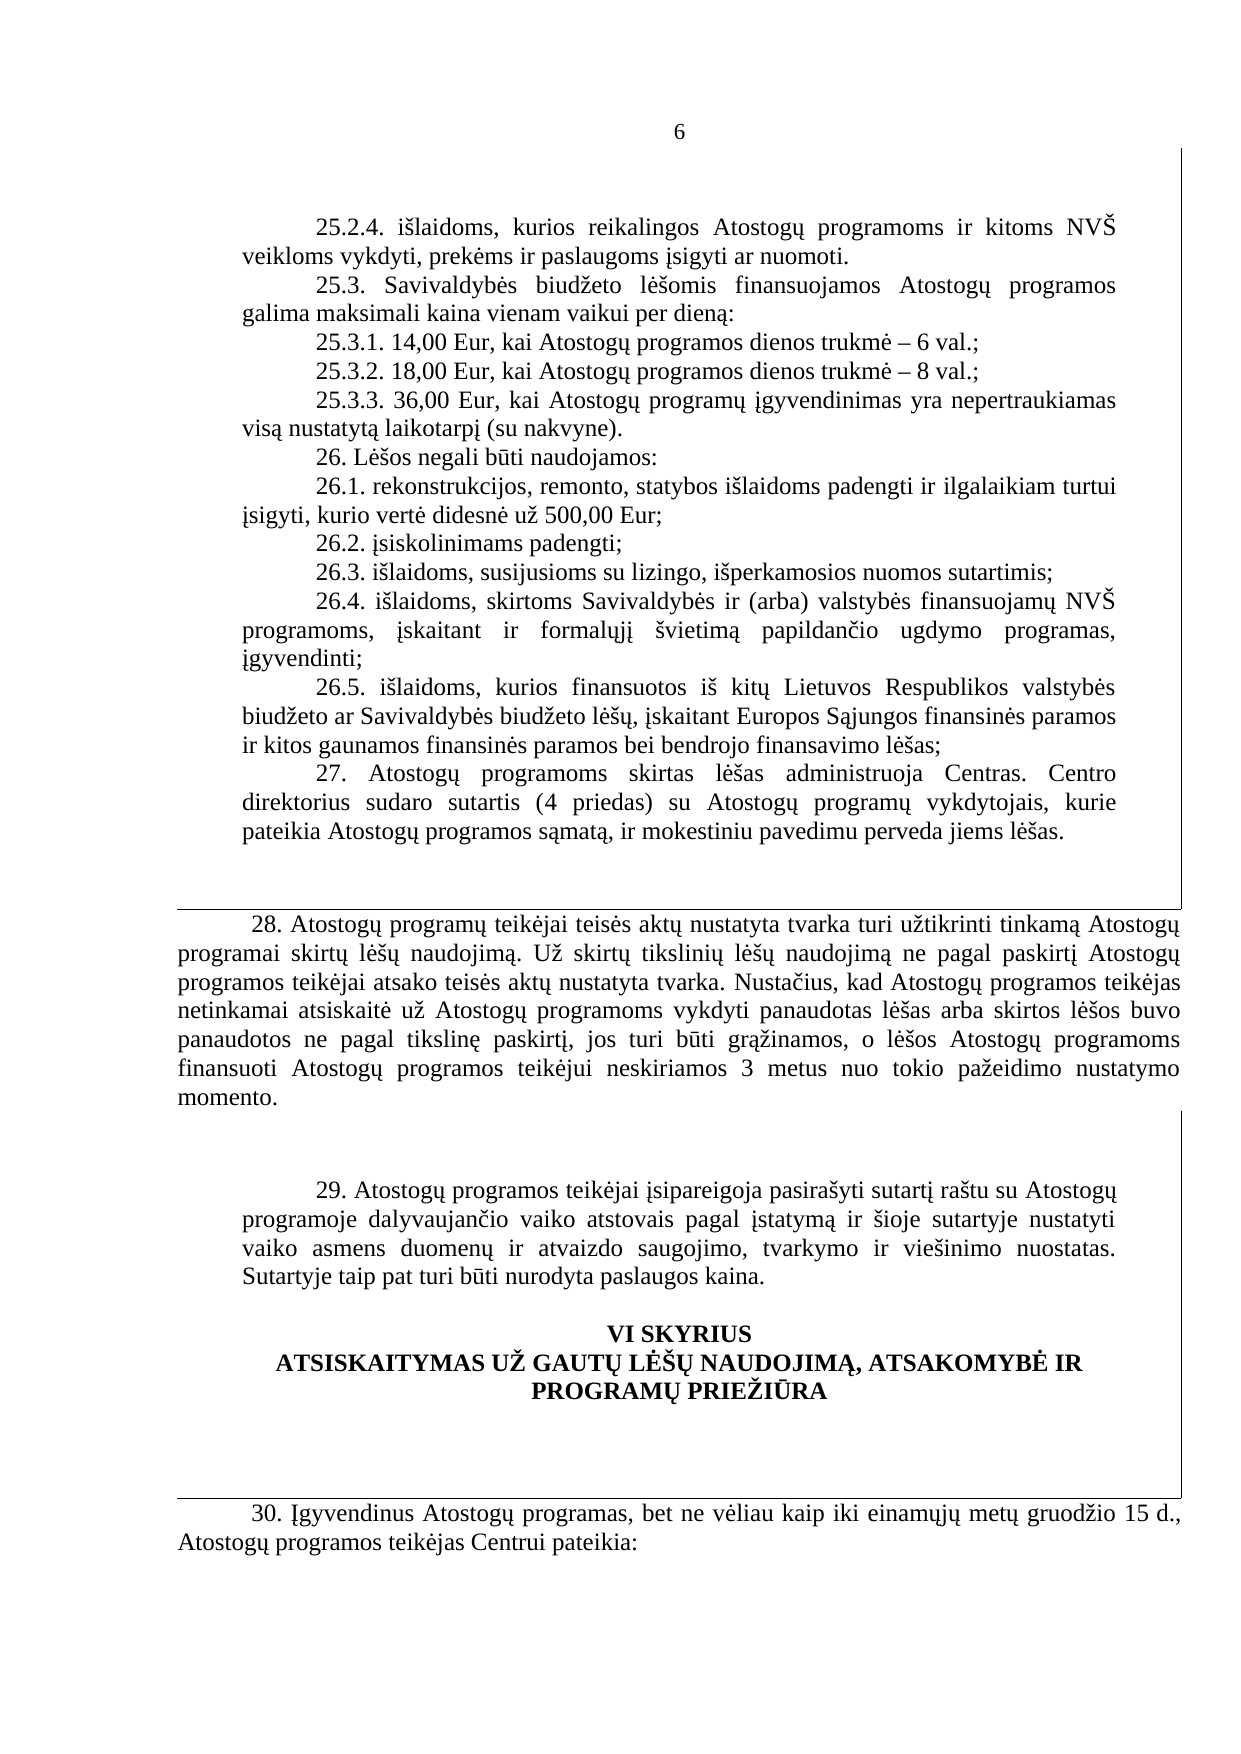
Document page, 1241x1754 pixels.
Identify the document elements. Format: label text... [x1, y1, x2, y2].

text 26.1. rekonstrukcijos, remonto, statybos išlaidoms padengti ir ilgalaikiam turtui įsigyti, kurio vertė didesnė už 500,00 Eur; [177, 471, 1181, 528]
text 26.5. išlaidoms, kurios finansuotos iš kitų Lietuvos Respublikos valstybės biudžeto ar Savivaldybės biudžeto lėšų, įskaitant Europos Sąjungos finansinės paramos ir kitos gaunamos finansinės paramos bei bendrojo finansavimo lėšas; [177, 672, 1181, 758]
text 26. Lėšos negali būti naudojamos: [177, 442, 1181, 471]
text 26.3. išlaidoms, susijusioms su lizingo, išperkamosios nuomos sutartimis; [177, 557, 1181, 586]
text 29. Atostogų programos teikėjai įsipareigoja pasirašyti sutartį raštu su Atostogų programoje dalyvaujančio vaiko atstovais pagal įstatymą ir šioje sutartyje nustatyti vaiko asmens duomenų ir atvaizdo saugojimo, tvarkymo ir viešinimo nuostatas. Sutartyje taip pat turi būti nurodyta paslaugos kaina. [177, 1111, 1181, 1290]
text VI SKYRIUS [177, 1319, 1181, 1348]
text 25.3. Savivaldybės biudžeto lėšomis finansuojamos Atostogų programos galima maksimali kaina vienam vaikui per dieną: [177, 270, 1181, 327]
text 26.4. išlaidoms, skirtoms Savivaldybės ir (arba) valstybės finansuojamų NVŠ programoms, įskaitant ir formalųjį švietimą papildančio ugdymo programas, įgyvendinti; [177, 586, 1181, 672]
text 26.2. įsiskolinimams padengti; [177, 528, 1181, 557]
text 28. Atostogų programų teikėjai teisės aktų nustatyta tvarka turi užtikrinti tinkamą Atostogų programai skirtų lėšų naudojimą. Už skirtų tikslinių lėšų naudojimą ne pagal paskirtį Atostogų programos teikėjai atsako teisės aktų nustatyta tvarka. Nustačius, kad Atostogų programos teikėjas netinkamai atsiskaitė už Atostogų programoms vykdyti panaudotas lėšas arba skirtos lėšos buvo panaudotos ne pagal tikslinę paskirtį, jos turi būti grąžinamos, o lėšos Atostogų programoms finansuoti Atostogų programos teikėjui neskiriamos 3 metus nuo tokio pažeidimo nustatymo momento. [177, 909, 1181, 1111]
text 30. Įgyvendinus Atostogų programas, bet ne vėliau kaip iki einamųjų metų gruodžio 15 d., Atostogų programos teikėjas Centrui pateikia: [177, 1498, 1181, 1556]
text 25.3.2. 18,00 Eur, kai Atostogų programos dienos trukmė – 8 val.; [177, 356, 1181, 385]
text 25.3.1. 14,00 Eur, kai Atostogų programos dienos trukmė – 6 val.; [177, 327, 1181, 356]
text ATSISKAITYMAS UŽ GAUTŲ LĖŠŲ NAUDOJIMĄ, ATSAKOMYBĖ IR PROGRAMŲ PRIEŽIŪRA [177, 1348, 1181, 1405]
text 27. Atostogų programoms skirtas lėšas administruoja Centras. Centro direktorius sudaro sutartis (4 priedas) su Atostogų programų vykdytojais, kurie pateikia Atostogų programos sąmatą, ir mokestiniu pavedimu perveda jiems lėšas. [177, 758, 1181, 909]
text 25.3.3. 36,00 Eur, kai Atostogų programų įgyvendinimas yra nepertraukiamas visą nustatytą laikotarpį (su nakvyne). [177, 385, 1181, 442]
text 25.2.4. išlaidoms, kurios reikalingos Atostogų programoms ir kitoms NVŠ veikloms vykdyti, prekėms ir paslaugoms įsigyti ar nuomoti. [177, 148, 1181, 270]
